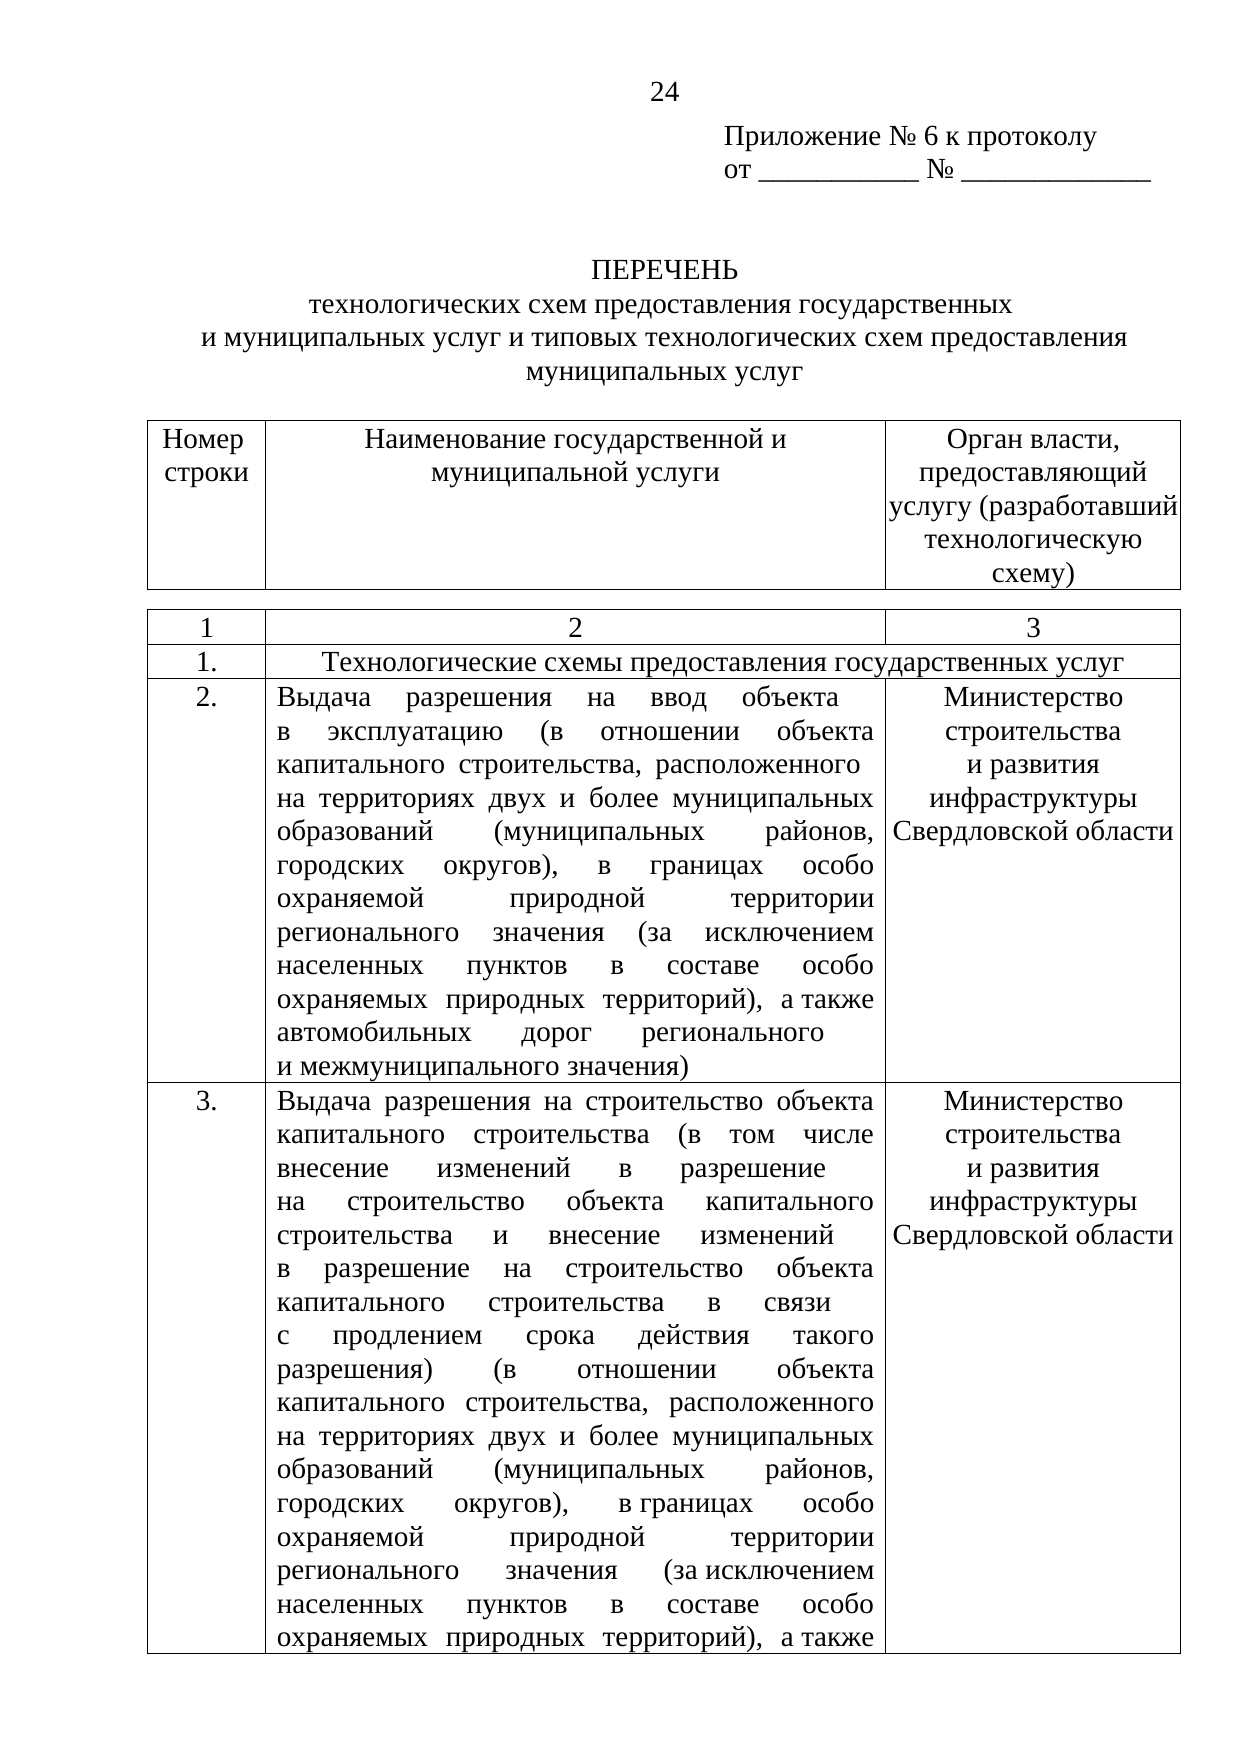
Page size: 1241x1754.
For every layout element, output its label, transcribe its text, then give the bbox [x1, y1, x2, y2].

text от ___________ № _____________ [724, 152, 1181, 185]
table_header Наименование государственной и муниципальной услуги [266, 421, 885, 589]
table_header 2 [266, 610, 885, 643]
table_cell Выдача разрешения на ввод объекта в эксплуатацию (в отношении объекта капитального строительства, расположенного на территориях двух и более муниципальных образований (муниципальных районов, городских округов), в границах особо охраняемой природной территории регионального значения (за исключением населенных пунктов в составе особо охраняемых природных территорий), а также автомобильных дорог регионального и межмуниципального значения) [266, 679, 885, 1082]
table_cell 3. [148, 1083, 265, 1653]
table_cell 2. [148, 679, 265, 1082]
table_header Номер строки [148, 421, 265, 589]
table_header 3 [886, 610, 1180, 643]
table_cell Выдача разрешения на строительство объекта капитального строительства (в том числе внесение изменений в разрешение на строительство объекта капитального строительства и внесение изменений в разрешение на строительство объекта капитального строительства в связи с продлением срока действия такого разрешения) (в отношении объекта капитального строительства, расположенного на территориях двух и более муниципальных образований (муниципальных районов, городских округов), в границах особо охраняемой природной территории регионального значения (за исключением населенных пунктов в составе особо охраняемых природных территорий), а также [266, 1083, 885, 1653]
table_header 1 [148, 610, 265, 643]
table_header Орган власти, предоставляющий услугу (разработавший технологическую схему) [886, 421, 1180, 589]
text технологических схем предоставления государственных и муниципальных услуг и типовых технологических схем предоставления муниципальных услуг [148, 286, 1181, 386]
table_cell Технологические схемы предоставления государственных услуг [266, 645, 1180, 678]
text Приложение № 6 к протоколу [724, 118, 1181, 152]
text ПЕРЕЧЕНЬ [148, 252, 1181, 286]
table_cell 1. [148, 645, 265, 678]
table_cell Министерство строительства и развития инфраструктуры Свердловской области [886, 1083, 1180, 1653]
table_cell Министерство строительства и развития инфраструктуры Свердловской области [886, 679, 1180, 1082]
